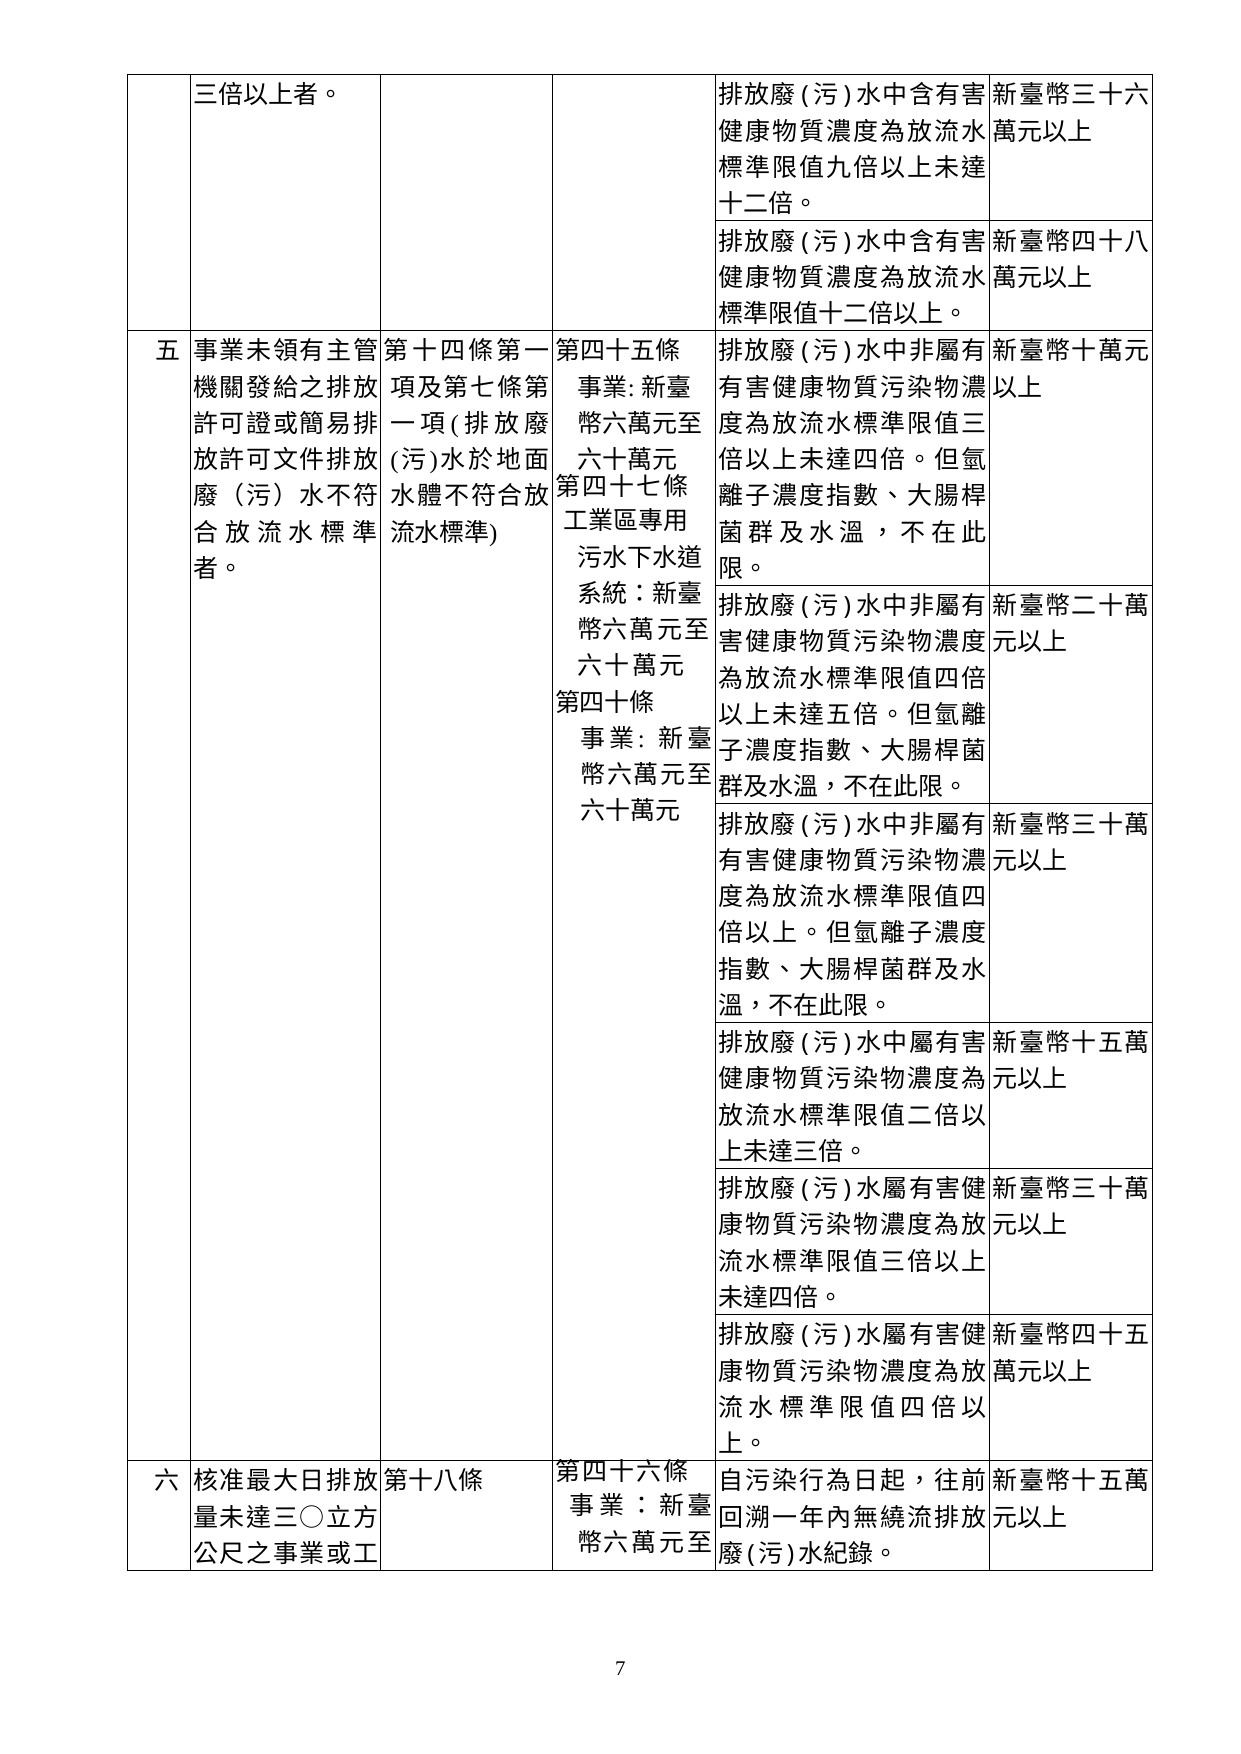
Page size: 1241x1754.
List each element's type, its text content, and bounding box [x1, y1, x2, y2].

table_header 三倍以上者。 [191, 75, 380, 330]
table_cell 自污染行為日起，往前回溯一年內無繞流排放廢(污)水紀錄。 [716, 1461, 989, 1569]
table_cell 排放廢(污)水屬有害健康物質污染物濃度為放流水標準限值三倍以上未達四倍。 [716, 1169, 989, 1314]
table_cell 新臺幣四十八萬元以上 [990, 221, 1152, 330]
table_cell 第十四條第一項及第七條第一項(排放廢(污)水於地面水體不符合放流水標準) [381, 331, 552, 1460]
table_cell 第四十六條 事業：新臺幣六萬元至 [553, 1461, 715, 1569]
table_cell 六 [128, 1461, 190, 1569]
table_cell 新臺幣三十萬元以上 [990, 1169, 1152, 1314]
table_cell 排放廢(污)水中非屬有有害健康物質污染物濃度為放流水標準限值四倍以上。但氫離子濃度指數、大腸桿菌群及水溫，不在此限。 [716, 804, 989, 1022]
table_cell 排放廢(污)水中含有害健康物質濃度為放流水標準限值十二倍以上。 [716, 221, 989, 330]
table_cell 新臺幣三十六萬元以上 [990, 75, 1152, 220]
table_cell 第四十五條 事業: 新臺幣六萬元至六十萬元 第四十七條 工業區專用污水下水道系統：新臺幣六萬元至六十萬元 第四十條 事業: 新臺幣六萬元至六十萬元 [553, 331, 715, 1460]
table_cell 核准最大日排放量未達三○立方公尺之事業或工 [191, 1461, 380, 1569]
table_cell 新臺幣十五萬元以上 [990, 1023, 1152, 1168]
table_header [128, 75, 190, 330]
table_cell 第十八條 [381, 1461, 552, 1569]
table_cell 排放廢(污)水中含有害健康物質濃度為放流水標準限值九倍以上未達十二倍。 [716, 75, 989, 220]
table_cell 新臺幣二十萬元以上 [990, 586, 1152, 803]
table_header [381, 75, 552, 330]
table_cell 新臺幣三十萬元以上 [990, 804, 1152, 1022]
table_cell 新臺幣十萬元以上 [990, 331, 1152, 584]
table_cell 新臺幣四十五萬元以上 [990, 1315, 1152, 1460]
table_cell 事業未領有主管機關發給之排放許可證或簡易排放許可文件排放廢（污）水不符合放流水標準者。 [191, 331, 380, 1460]
table_cell 新臺幣十五萬元以上 [990, 1461, 1152, 1569]
table_cell 排放廢(污)水屬有害健康物質污染物濃度為放流水標準限值四倍以上。 [716, 1315, 989, 1460]
table_cell 排放廢(污)水中非屬有害健康物質污染物濃度為放流水標準限值四倍以上未達五倍。但氫離子濃度指數、大腸桿菌群及水溫，不在此限。 [716, 586, 989, 803]
table_header [553, 75, 715, 330]
table_cell 排放廢(污)水中非屬有有害健康物質污染物濃度為放流水標準限值三倍以上未達四倍。但氫離子濃度指數、大腸桿菌群及水溫，不在此限。 [716, 331, 989, 584]
table_cell 排放廢(污)水中屬有害健康物質污染物濃度為放流水標準限值二倍以上未達三倍。 [716, 1023, 989, 1168]
table_cell 五 [128, 331, 190, 1460]
